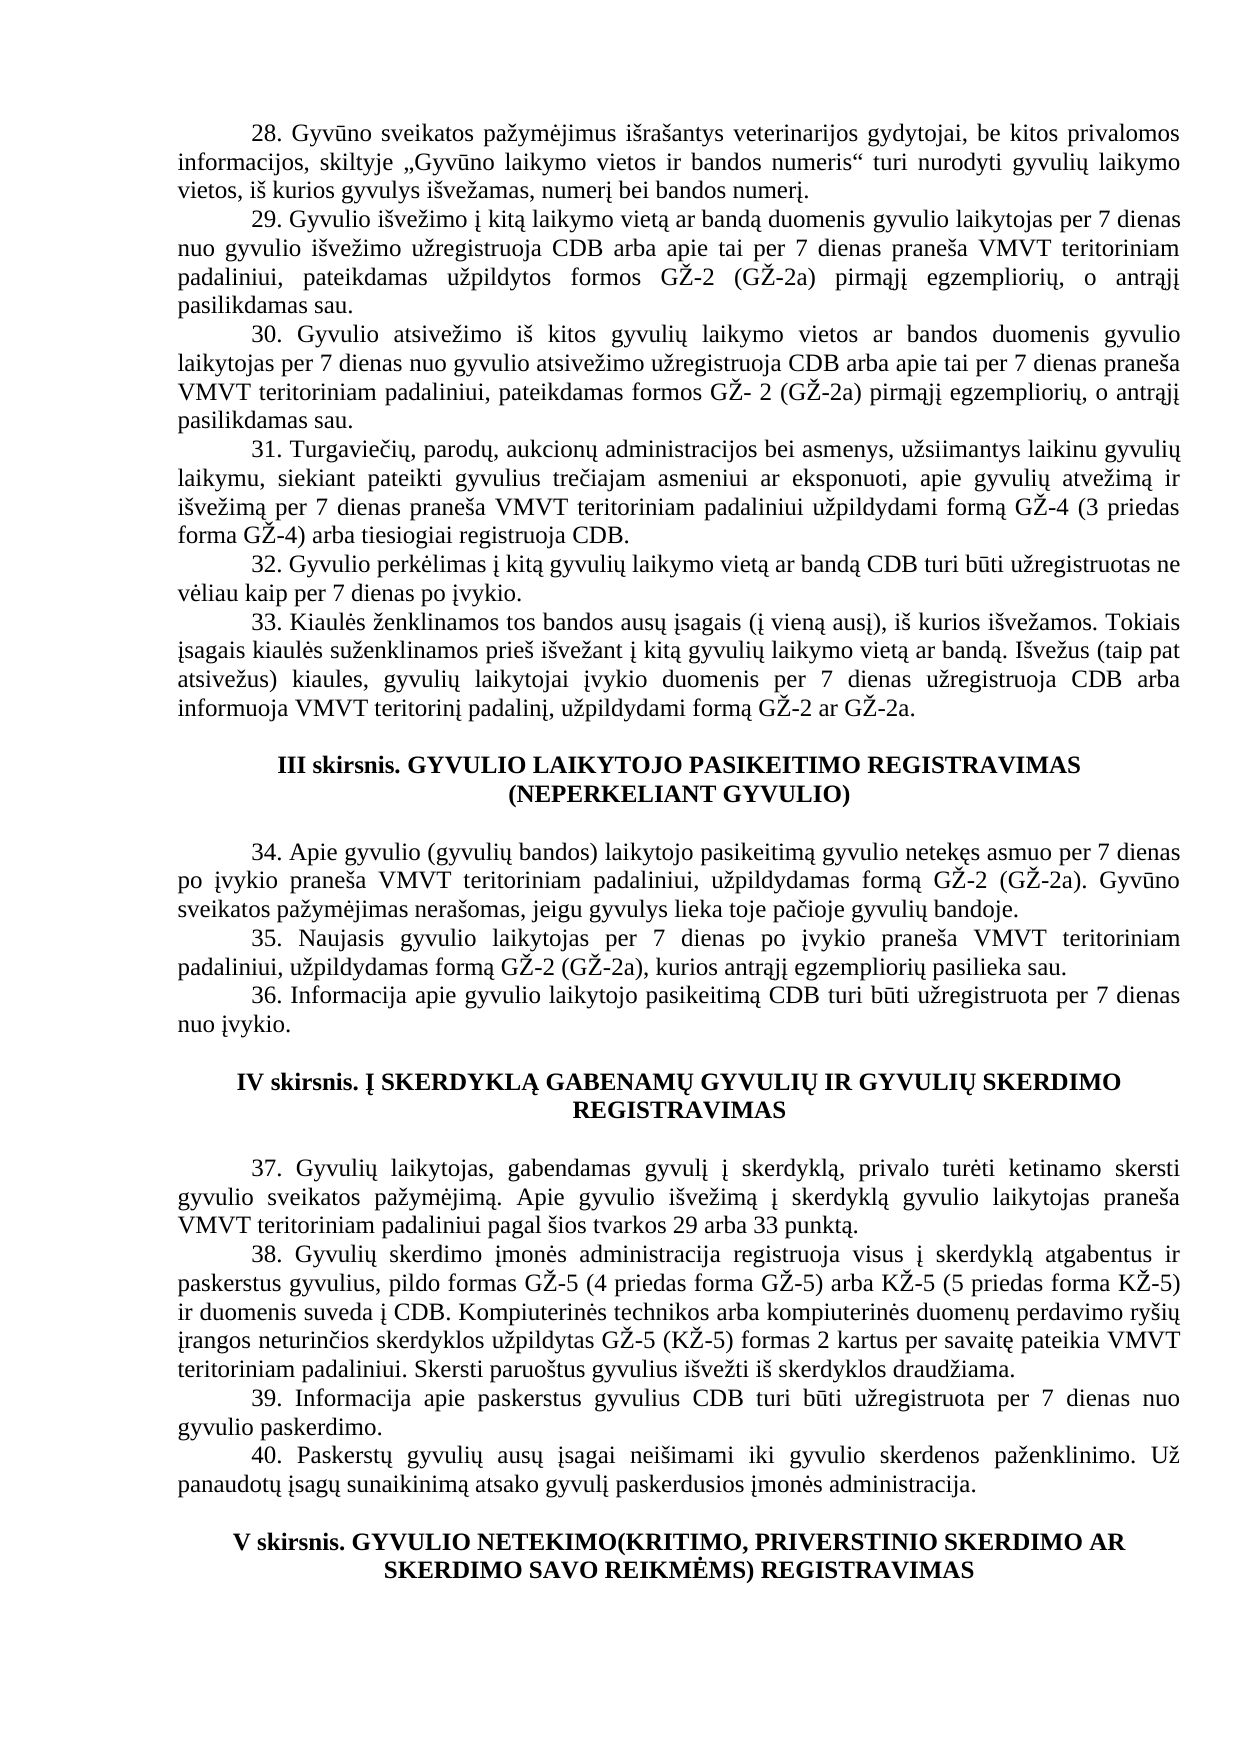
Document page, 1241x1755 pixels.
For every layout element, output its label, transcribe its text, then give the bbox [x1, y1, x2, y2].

text 40. Paskerstų gyvulių ausų įsagai neišimami iki gyvulio skerdenos paženklinimo. Už panaudotų įsagų sunaikinimą atsako gyvulį paskerdusios įmonės administracija. [177, 1441, 1181, 1498]
text 32. Gyvulio perkėlimas į kitą gyvulių laikymo vietą ar bandą CDB turi būti užregistruotas ne vėliau kaip per 7 dienas po įvykio. [177, 549, 1181, 607]
text 31. Turgaviečių, parodų, aukcionų administracijos bei asmenys, užsiimantys laikinu gyvulių laikymu, siekiant pateikti gyvulius trečiajam asmeniui ar eksponuoti, apie gyvulių atvežimą ir išvežimą per 7 dienas praneša VMVT teritoriniam padaliniui užpildydami formą GŽ-4 (3 priedas forma GŽ-4) arba tiesiogiai registruoja CDB. [177, 434, 1181, 549]
text 29. Gyvulio išvežimo į kitą laikymo vietą ar bandą duomenis gyvulio laikytojas per 7 dienas nuo gyvulio išvežimo užregistruoja CDB arba apie tai per 7 dienas praneša VMVT teritoriniam padaliniui, pateikdamas užpildytos formos GŽ-2 (GŽ-2a) pirmąjį egzempliorių, o antrąjį pasilikdamas sau. [177, 204, 1181, 319]
text 35. Naujasis gyvulio laikytojas per 7 dienas po įvykio praneša VMVT teritoriniam padaliniui, užpildydamas formą GŽ-2 (GŽ-2a), kurios antrąjį egzempliorių pasilieka sau. [177, 923, 1181, 981]
text V skirsnis. GYVULIO NETEKIMO(kritimo, priverstinio skerdimo ar skerdimo savo reikmėms) registravimas [177, 1527, 1181, 1584]
text 39. Informacija apie paskerstus gyvulius CDB turi būti užregistruota per 7 dienas nuo gyvulio paskerdimo. [177, 1383, 1181, 1441]
text III skirsnis. GYVULIO laikytojo PASIKEITIMO REGISTRAVIMAS (neperkeliant gyvulio) [177, 751, 1181, 808]
text 33. Kiaulės ženklinamos tos bandos ausų įsagais (į vieną ausį), iš kurios išvežamos. Tokiais įsagais kiaulės suženklinamos prieš išvežant į kitą gyvulių laikymo vietą ar bandą. Išvežus (taip pat atsivežus) kiaules, gyvulių laikytojai įvykio duomenis per 7 dienas užregistruoja CDB arba informuoja VMVT teritorinį padalinį, užpildydami formą GŽ-2 ar GŽ-2a. [177, 607, 1181, 722]
text 34. Apie gyvulio (gyvulių bandos) laikytojo pasikeitimą gyvulio netekęs asmuo per 7 dienas po įvykio praneša VMVT teritoriniam padaliniui, užpildydamas formą GŽ-2 (GŽ-2a). Gyvūno sveikatos pažymėjimas nerašomas, jeigu gyvulys lieka toje pačioje gyvulių bandoje. [177, 837, 1181, 923]
text 30. Gyvulio atsivežimo iš kitos gyvulių laikymo vietos ar bandos duomenis gyvulio laikytojas per 7 dienas nuo gyvulio atsivežimo užregistruoja CDB arba apie tai per 7 dienas praneša VMVT teritoriniam padaliniui, pateikdamas formos GŽ- 2 (GŽ-2a) pirmąjį egzempliorių, o antrąjį pasilikdamas sau. [177, 319, 1181, 434]
text 38. Gyvulių skerdimo įmonės administracija registruoja visus į skerdyklą atgabentus ir paskerstus gyvulius, pildo formas GŽ-5 (4 priedas forma GŽ-5) arba KŽ-5 (5 priedas forma KŽ-5) ir duomenis suveda į CDB. Kompiuterinės technikos arba kompiuterinės duomenų perdavimo ryšių įrangos neturinčios skerdyklos užpildytas GŽ-5 (KŽ-5) formas 2 kartus per savaitę pateikia VMVT teritoriniam padaliniui. Skersti paruoštus gyvulius išvežti iš skerdyklos draudžiama. [177, 1239, 1181, 1383]
text 28. Gyvūno sveikatos pažymėjimus išrašantys veterinarijos gydytojai, be kitos privalomos informacijos, skiltyje „Gyvūno laikymo vietos ir bandos numeris“ turi nurodyti gyvulių laikymo vietos, iš kurios gyvulys išvežamas, numerį bei bandos numerį. [177, 118, 1181, 204]
text 37. Gyvulių laikytojas, gabendamas gyvulį į skerdyklą, privalo turėti ketinamo skersti gyvulio sveikatos pažymėjimą. Apie gyvulio išvežimą į skerdyklą gyvulio laikytojas praneša VMVT teritoriniam padaliniui pagal šios tvarkos 29 arba 33 punktą. [177, 1153, 1181, 1239]
text 36. Informacija apie gyvulio laikytojo pasikeitimą CDB turi būti užregistruota per 7 dienas nuo įvykio. [177, 981, 1181, 1038]
text Iv skirsnis. Į skerdyklą gabenamų gyvulių IR Gyvulių skerdimo registravimas [177, 1067, 1181, 1124]
